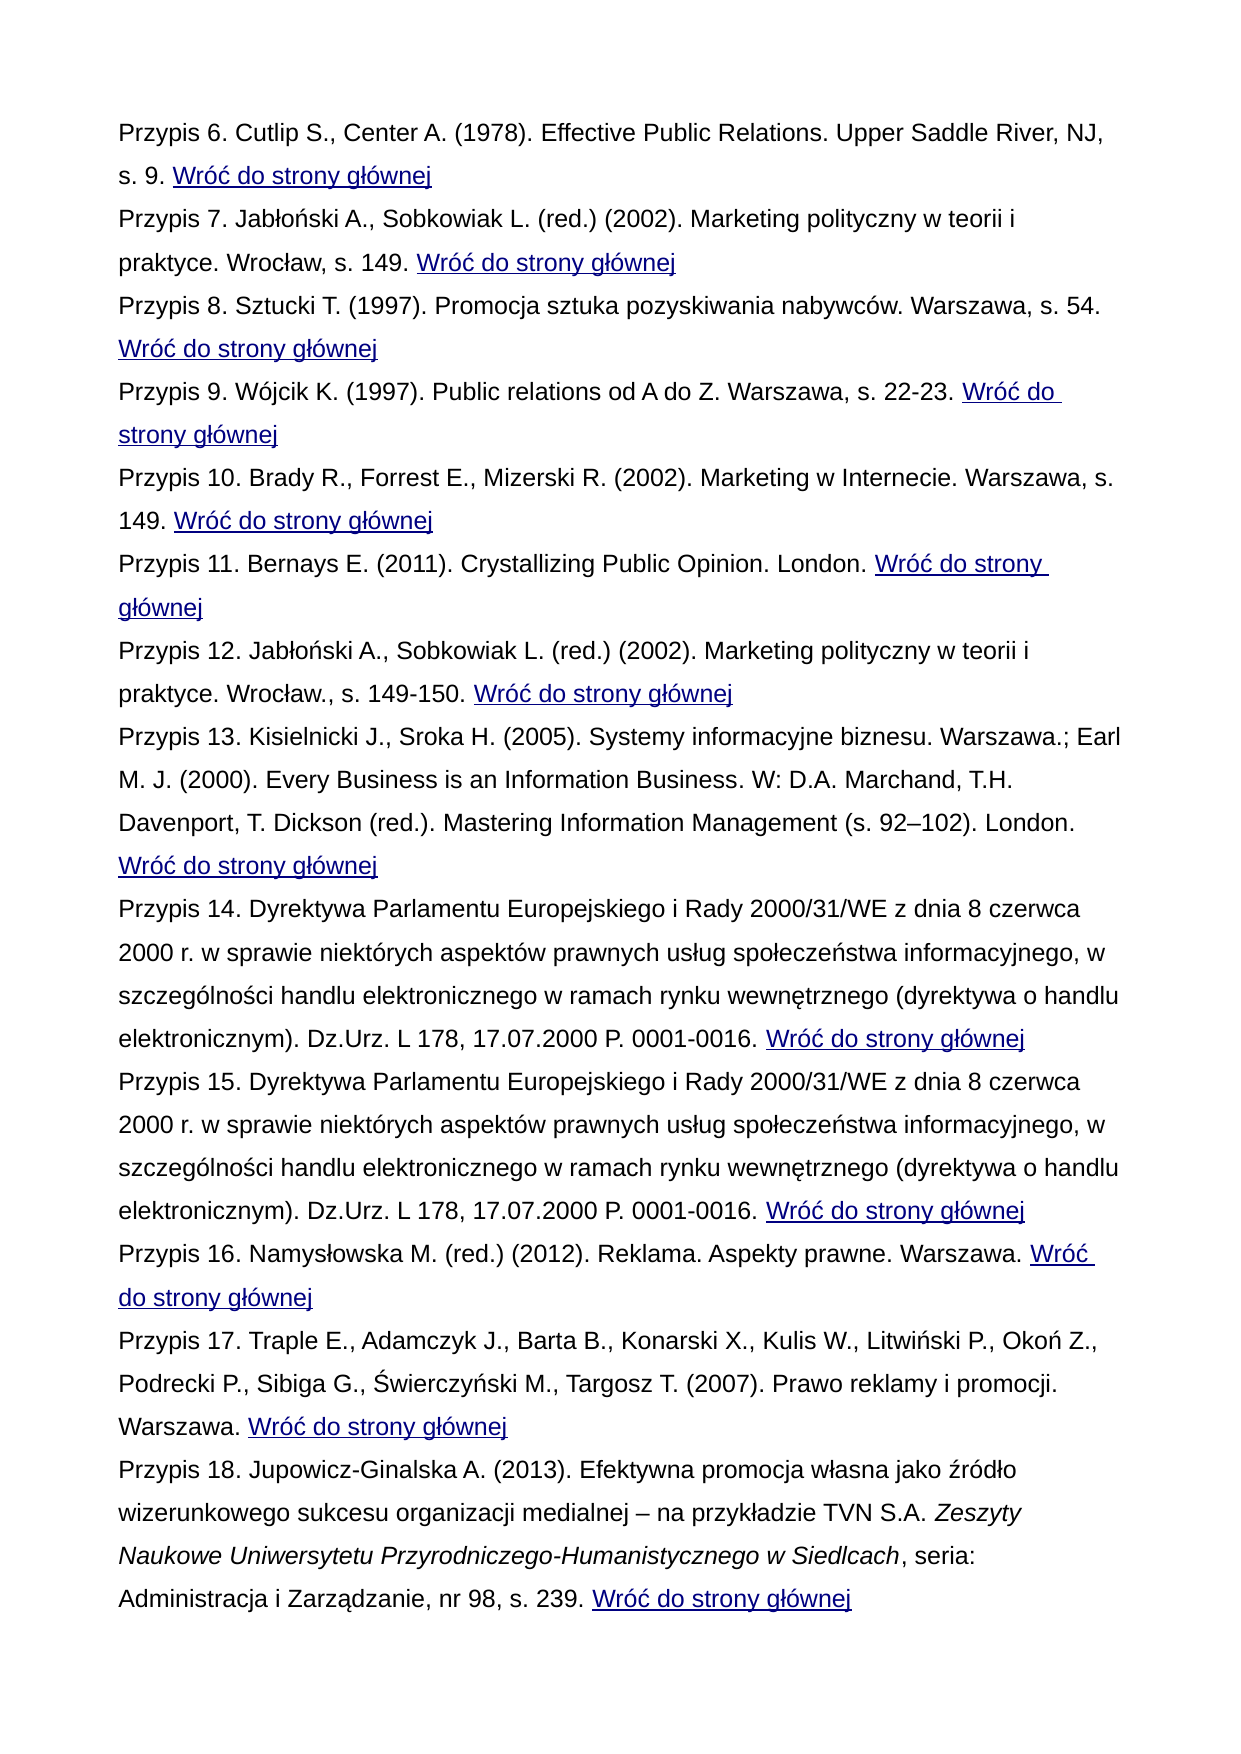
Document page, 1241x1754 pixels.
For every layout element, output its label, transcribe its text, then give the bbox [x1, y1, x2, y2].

text Przypis 8. Sztucki T. (1997). Promocja sztuka pozyskiwania nabywców. Warszawa, s. 54. Wróć do strony głównej [118, 291, 1122, 362]
text Przypis 9. Wójcik K. (1997). Public relations od A do Z. Warszawa, s. 22-23. Wróć do strony głównej [118, 377, 1122, 449]
text Przypis 12. Jabłoński A., Sobkowiak L. (red.) (2002). Marketing polityczny w teorii i praktyce. Wrocław., s. 149-150. Wróć do strony głównej [118, 636, 1122, 707]
text Przypis 16. Namysłowska M. (red.) (2012). Reklama. Aspekty prawne. Warszawa. Wróć do strony głównej [118, 1239, 1122, 1311]
text Przypis 13. Kisielnicki J., Sroka H. (2005). Systemy informacyjne biznesu. Warszawa.; Earl M. J. (2000). Every Business is an Information Business. W: D.A. Marchand, T.H. Davenport, T. Dickson (red.). Mastering Information Management (s. 92–102). London. Wróć do strony głównej [118, 722, 1122, 880]
text Przypis 10. Brady R., Forrest E., Mizerski R. (2002). Marketing w Internecie. Warszawa, s. 149. Wróć do strony głównej [118, 463, 1122, 535]
text Przypis 6. Cutlip S., Center A. (1978). Effective Public Relations. Upper Saddle River, NJ, s. 9. Wróć do strony głównej [118, 118, 1122, 190]
text Przypis 18. Jupowicz-Ginalska A. (2013). Efektywna promocja własna jako źródło wizerunkowego sukcesu organizacji medialnej – na przykładzie TVN S.A. Zeszyty Naukowe Uniwersytetu Przyrodniczego-Humanistycznego w Siedlcach, seria: Administracja i Zarządzanie, nr 98, s. 239. Wróć do strony głównej [118, 1455, 1122, 1613]
text Przypis 17. Traple E., Adamczyk J., Barta B., Konarski X., Kulis W., Litwiński P., Okoń Z., Podrecki P., Sibiga G., Świerczyński M., Targosz T. (2007). Prawo reklamy i promocji. Warszawa. Wróć do strony głównej [118, 1326, 1122, 1441]
text Przypis 11. Bernays E. (2011). Crystallizing Public Opinion. London. Wróć do strony głównej [118, 549, 1122, 621]
text Przypis 15. Dyrektywa Parlamentu Europejskiego i Rady 2000/31/WE z dnia 8 czerwca 2000 r. w sprawie niektórych aspektów prawnych usług społeczeństwa informacyjnego, w szczególności handlu elektronicznego w ramach rynku wewnętrznego (dyrektywa o handlu elektronicznym). Dz.Urz. L 178, 17.07.2000 P. 0001-0016. Wróć do strony głównej [118, 1067, 1122, 1225]
text Przypis 14. Dyrektywa Parlamentu Europejskiego i Rady 2000/31/WE z dnia 8 czerwca 2000 r. w sprawie niektórych aspektów prawnych usług społeczeństwa informacyjnego, w szczególności handlu elektronicznego w ramach rynku wewnętrznego (dyrektywa o handlu elektronicznym). Dz.Urz. L 178, 17.07.2000 P. 0001-0016. Wróć do strony głównej [118, 894, 1122, 1052]
text Przypis 7. Jabłoński A., Sobkowiak L. (red.) (2002). Marketing polityczny w teorii i praktyce. Wrocław, s. 149. Wróć do strony głównej [118, 204, 1122, 276]
